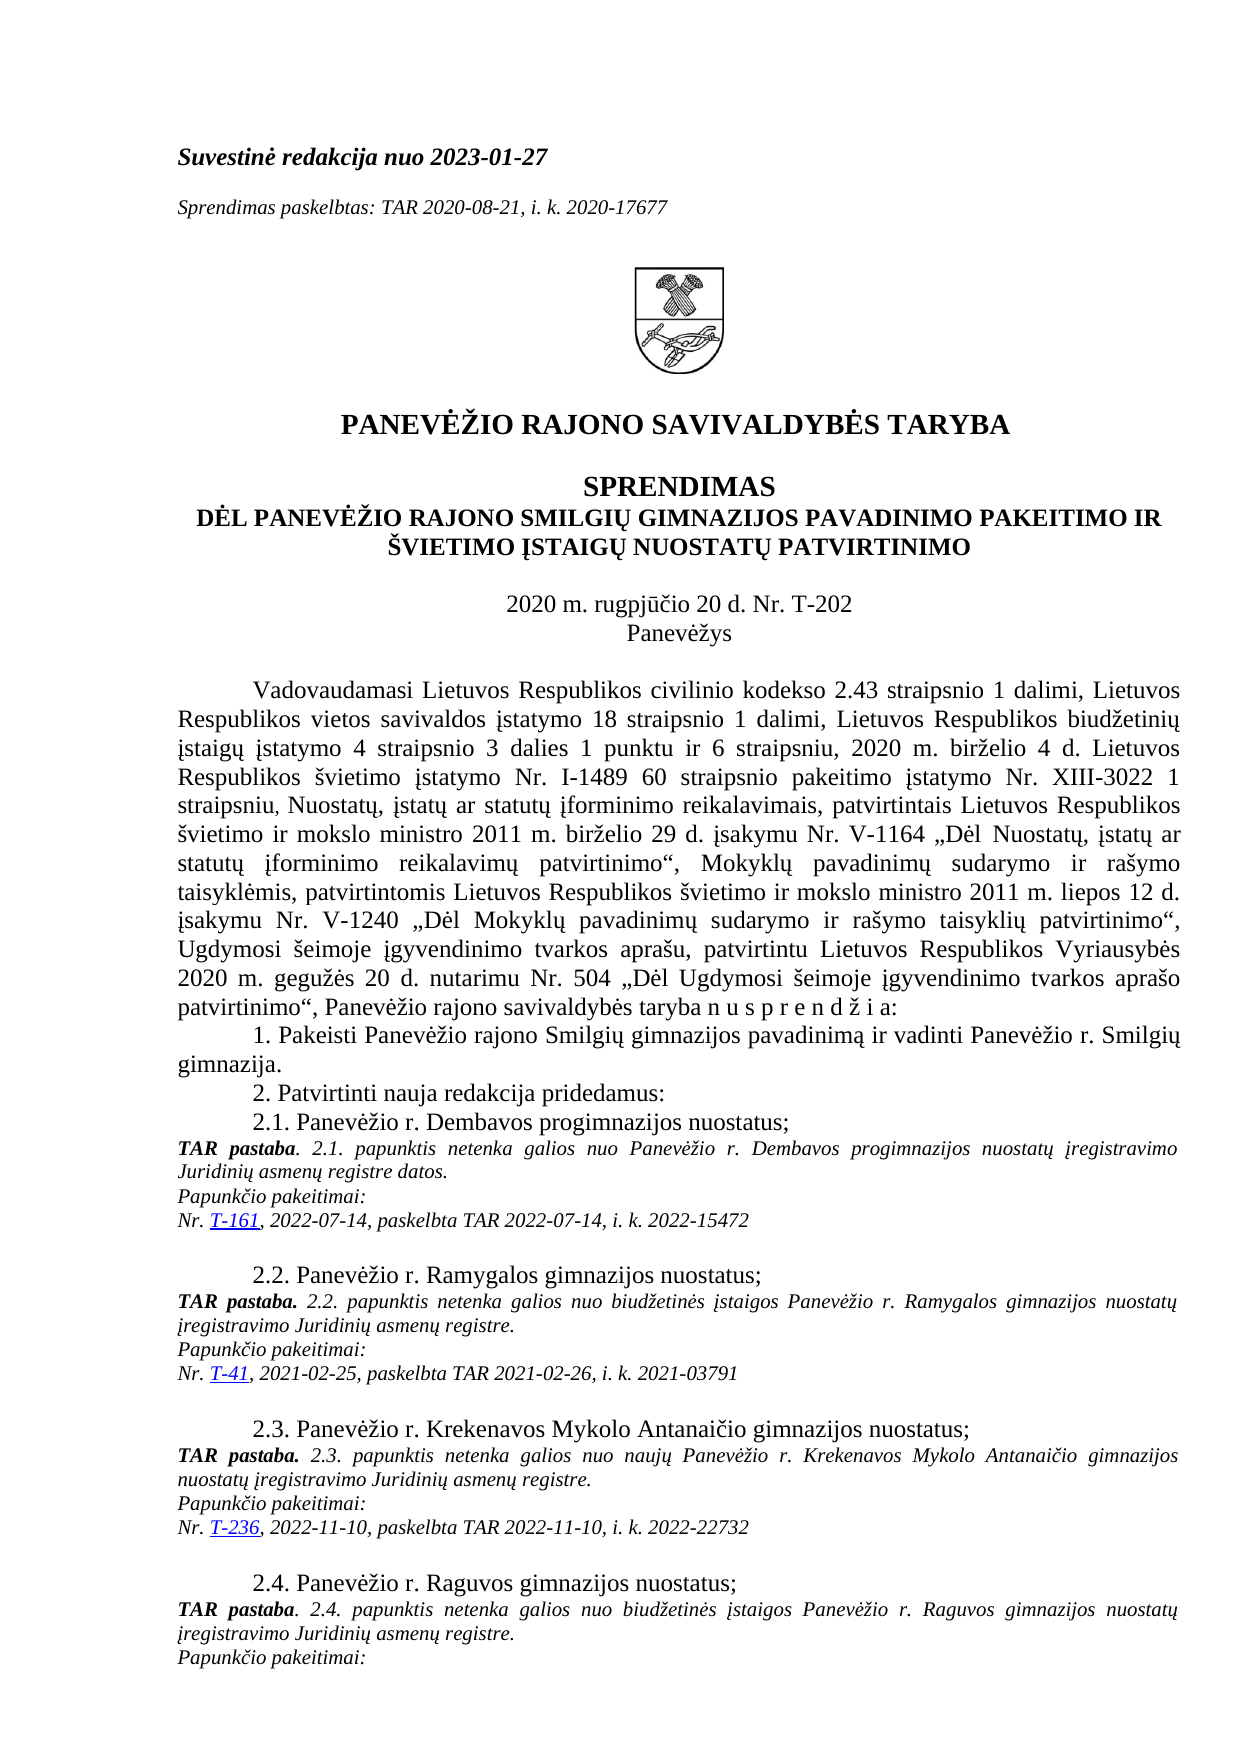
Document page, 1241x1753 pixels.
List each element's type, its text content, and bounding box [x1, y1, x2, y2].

text 2.3. Panevėžio r. Krekenavos Mykolo Antanaičio gimnazijos nuostatus; [177, 1414, 1181, 1443]
text Nr. T-161, 2022-07-14, paskelbta TAR 2022-07-14, i. k. 2022-15472 [177, 1208, 1181, 1232]
text TAR pastaba. 2.2. papunktis netenka galios nuo biudžetinės įstaigos Panevėžio r. Ramygalos gimnazijos nuostatų įregistravimo Juridinių asmenų registre. [177, 1289, 1181, 1337]
text Papunkčio pakeitimai: [177, 1183, 1181, 1208]
text 2.4. Panevėžio r. Raguvos gimnazijos nuostatus; [177, 1568, 1181, 1597]
text 2020 m. rugpjūčio 20 d. Nr. T-202 [177, 589, 1181, 618]
text Nr. T-236, 2022-11-10, paskelbta TAR 2022-11-10, i. k. 2022-22732 [177, 1515, 1181, 1539]
text Papunkčio pakeitimai: [177, 1645, 1181, 1669]
text Panevėžys [177, 618, 1181, 647]
text Sprendimas paskelbtas: TAR 2020-08-21, i. k. 2020-17677 [177, 195, 1181, 219]
text 2. Patvirtinti nauja redakcija pridedamus: [177, 1078, 1181, 1107]
text TAR pastaba. 2.4. papunktis netenka galios nuo biudžetinės įstaigos Panevėžio r. Raguvos gimnazijos nuostatų įregistravimo Juridinių asmenų registre. [177, 1597, 1181, 1645]
text 1. Pakeisti Panevėžio rajono Smilgių gimnazijos pavadinimą ir vadinti Panevėžio r. Smilgių gimnazija. [177, 1020, 1181, 1078]
text PANEVĖŽIO RAJONO SAVIVALDYBĖS TARYBA [177, 407, 1181, 441]
text Nr. T-41, 2021-02-25, paskelbta TAR 2021-02-26, i. k. 2021-03791 [177, 1361, 1181, 1385]
text TAR pastaba. 2.3. papunktis netenka galios nuo naujų Panevėžio r. Krekenavos Mykolo Antanaičio gimnazijos nuostatų įregistravimo Juridinių asmenų registre. [177, 1443, 1181, 1491]
text TAR pastaba. 2.1. papunktis netenka galios nuo Panevėžio r. Dembavos progimnazijos nuostatų įregistravimo Juridinių asmenų registre datos. [177, 1135, 1181, 1183]
text 2.2. Panevėžio r. Ramygalos gimnazijos nuostatus; [177, 1260, 1181, 1289]
text SPRENDIMAS [177, 469, 1181, 503]
text Suvestinė redakcija nuo 2023-01-27 [177, 142, 1181, 171]
text DĖL PANEVĖŽIO RAJONO SMILGIŲ GIMNAZIJOS PAVADINIMO PAKEITIMO IR ŠVIETIMO ĮSTAIGŲ NUOSTATŲ PATVIRTINIMO [177, 503, 1181, 560]
text Papunkčio pakeitimai: [177, 1337, 1181, 1361]
text Vadovaudamasi Lietuvos Respublikos civilinio kodekso 2.43 straipsnio 1 dalimi, Lietuvos Respublikos vietos savivaldos įstatymo 18 straipsnio 1 dalimi, Lietuvos Respublikos biudžetinių įstaigų įstatymo 4 straipsnio 3 dalies 1 punktu ir 6 straipsniu, 2020 m. birželio 4 d. Lietuvos Respublikos švietimo įstatymo Nr. I-1489 60 straipsnio pakeitimo įstatymo Nr. XIII-3022 1 straipsniu, Nuostatų, įstatų ar statutų įforminimo reikalavimais, patvirtintais Lietuvos Respublikos švietimo ir mokslo ministro 2011 m. birželio 29 d. įsakymu Nr. V-1164 „Dėl Nuostatų, įstatų ar statutų įforminimo reikalavimų patvirtinimo“, Mokyklų pavadinimų sudarymo ir rašymo taisyklėmis, patvirtintomis Lietuvos Respublikos švietimo ir mokslo ministro 2011 m. liepos 12 d. įsakymu Nr. V-1240 „Dėl Mokyklų pavadinimų sudarymo ir rašymo taisyklių patvirtinimo“, Ugdymosi šeimoje įgyvendinimo tvarkos aprašu, patvirtintu Lietuvos Respublikos Vyriausybės 2020 m. gegužės 20 d. nutarimu Nr. 504 „Dėl Ugdymosi šeimoje įgyvendinimo tvarkos aprašo patvirtinimo“, Panevėžio rajono savivaldybės taryba n u s p r e n d ž i a: [177, 675, 1181, 1020]
text Papunkčio pakeitimai: [177, 1491, 1181, 1515]
text 2.1. Panevėžio r. Dembavos progimnazijos nuostatus; [177, 1107, 1181, 1135]
